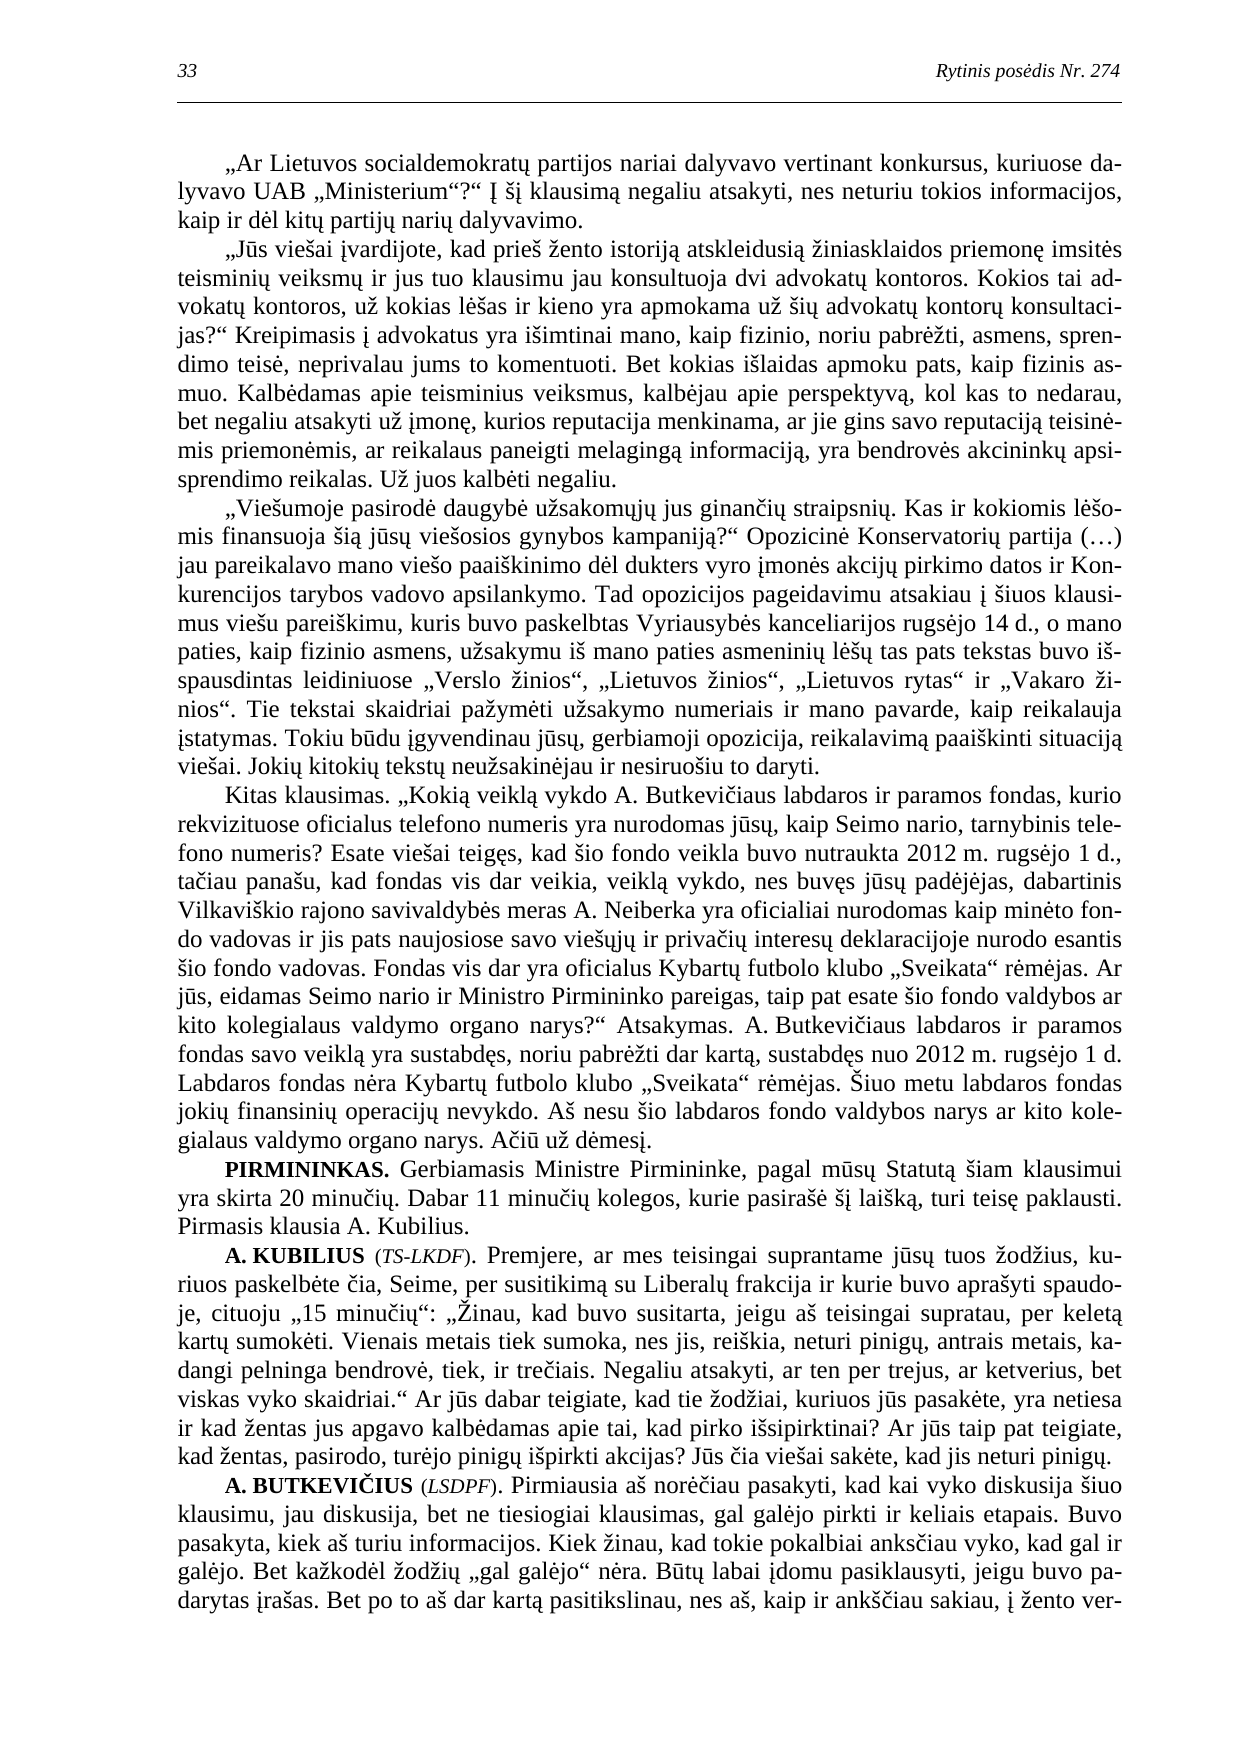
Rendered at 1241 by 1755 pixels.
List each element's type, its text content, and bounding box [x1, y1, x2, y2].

text „Jūs vie­šai įvar­di­jo­te, kad prieš žen­to is­to­ri­ją at­sklei­du­sią ži­niask­lai­dos prie­mo­nę im­si­tės teis­mi­nių veiks­mų ir jus tuo klau­si­mu jau kon­sul­tuo­ja dvi ad­vo­ka­tų kon­to­ros. Ko­kios tai ad­vo­ka­tų kon­to­ros, už ko­kias lė­šas ir kie­no yra ap­mo­ka­ma už šių ad­vo­ka­tų kon­to­rų kon­sul­ta­ci­jas?“ Krei­pi­ma­sis į ad­vo­ka­tus yra iš­im­ti­nai ma­no, kaip fi­zi­nio, no­riu pa­brėž­ti, as­mens, spren­di­mo tei­sė, ne­pri­va­lau jums to ko­men­tuo­ti. Bet ko­kias iš­lai­das ap­mo­ku pats, kaip fi­zi­nis as­muo. Kal­bė­da­mas apie teis­mi­nius veiks­mus, kal­bė­jau apie per­spek­ty­vą, kol kas to ne­da­rau, bet ne­ga­liu at­sa­ky­ti už įmo­nę, ku­rios re­pu­ta­ci­ja men­ki­na­ma, ar jie gins sa­vo re­pu­ta­ci­ją tei­si­nė­mis prie­mo­nė­mis, ar rei­ka­laus pa­neig­ti me­la­gin­gą in­for­ma­ci­ją, yra ben­dro­vės ak­ci­nin­kų ap­si­spren­di­mo rei­ka­las. Už juos kal­bė­ti ne­ga­liu. [177, 234, 1122, 493]
text „Ar Lie­tu­vos so­cial­de­mok­ra­tų par­ti­jos na­riai da­ly­va­vo ver­ti­nant kon­kur­sus, ku­riuo­se da­ly­va­vo UAB „Mi­nis­te­rium“?“ Į šį klau­si­mą ne­ga­liu at­sa­ky­ti, nes ne­tu­riu to­kios in­for­ma­ci­jos, kaip ir dėl ki­tų par­ti­jų na­rių da­ly­va­vi­mo. [177, 148, 1122, 234]
text A. KUBILIUS (TS-LKDF). Prem­je­re, ar mes tei­sin­gai su­pran­ta­me jū­sų tuos žo­džius, ku­riuos pa­skel­bė­te čia, Sei­me, per su­si­ti­ki­mą su Li­be­ra­lų frak­ci­ja ir ku­rie bu­vo ap­ra­šy­ti spau­do­je, ci­tuo­ju „15 mi­nu­čių“: „Ži­nau, kad bu­vo su­si­tar­ta, jei­gu aš tei­sin­gai su­pra­tau, per ke­le­tą kar­tų su­mo­kė­ti. Vie­nais me­tais tiek su­mo­ka, nes jis, reiš­kia, ne­tu­ri pi­ni­gų, ant­rais me­tais, ka­dan­gi pel­nin­ga ben­dro­vė, tiek, ir tre­čiais. Ne­ga­liu at­sa­ky­ti, ar ten per tre­jus, ar ket­ve­rius, bet vis­kas vy­ko skaid­riai.“ Ar jūs da­bar tei­gia­te, kad tie žo­džiai, ku­riuos jūs pa­sa­kė­te, yra ne­tie­sa ir kad žen­tas jus ap­ga­vo kal­bė­da­mas apie tai, kad pir­ko iš­si­pirk­ti­nai? Ar jūs taip pat tei­gia­te, kad žen­tas, pa­si­ro­do, tu­rė­jo pi­ni­gų iš­pirk­ti ak­ci­jas? Jūs čia vie­šai sa­kė­te, kad jis ne­tu­ri pi­ni­gų. [177, 1240, 1122, 1470]
text „Vie­šu­mo­je pa­si­ro­dė dau­gy­bė už­sa­ko­mų­jų jus gi­nan­čių straips­nių. Kas ir ko­kio­mis lė­šo­mis fi­nan­suo­ja šią jū­sų vie­šo­sios gy­ny­bos kam­pa­ni­ją?“ Opo­zi­ci­nė Kon­ser­va­to­rių par­ti­ja (…) jau pa­rei­ka­la­vo ma­no vie­šo pa­aiš­ki­ni­mo dėl duk­ters vy­ro įmo­nės ak­ci­jų pir­ki­mo da­tos ir Kon­ku­ren­ci­jos ta­ry­bos va­do­vo ap­si­lan­ky­mo. Tad opo­zi­ci­jos pa­gei­da­vi­mu at­sa­kiau į šiuos klau­si­mus vie­šu pa­reiš­ki­mu, ku­ris bu­vo pa­skelb­tas Vy­riau­sy­bės kan­ce­lia­ri­jos rug­sė­jo 14 d., o ma­no pa­ties, kaip fi­zi­nio as­mens, už­sa­ky­mu iš ma­no pa­ties as­me­ni­nių lė­šų tas pats teks­tas bu­vo iš­spaus­din­tas lei­di­niuo­se „Ver­slo ži­nios“, „Lie­tu­vos ži­nios“, „Lie­tu­vos ry­tas“ ir „Va­ka­ro ži­nios“. Tie teks­tai skaid­riai pa­žy­mė­ti už­sa­ky­mo nu­me­riais ir ma­no pa­var­de, kaip rei­ka­lau­ja įsta­ty­mas. To­kiu bū­du įgy­ven­di­nau jū­sų, ger­bia­mo­ji opo­zi­ci­ja, rei­ka­la­vi­mą pa­aiš­kin­ti si­tu­a­ci­ją vie­šai. Jo­kių ki­to­kių teks­tų ne­už­sa­ki­nė­jau ir ne­si­ruo­šiu to da­ry­ti. [177, 493, 1122, 780]
text PIRMININKAS. Ger­bia­ma­sis Mi­nist­re Pir­mi­nin­ke, pa­gal mū­sų Sta­tu­tą šiam klau­si­mui yra skir­ta 20 mi­nu­čių. Da­bar 11 mi­nu­čių ko­le­gos, ku­rie pa­si­ra­šė šį laiš­ką, tu­ri tei­sę pa­klaus­ti. Pir­ma­sis klau­sia A. Ku­bi­lius. [177, 1154, 1122, 1240]
text A. BUTKEVIČIUS (LSDPF). Pir­miau­sia aš no­rė­čiau pa­sa­ky­ti, kad kai vy­ko dis­ku­si­ja šiuo klau­si­mu, jau dis­ku­si­ja, bet ne tie­sio­giai klau­si­mas, gal ga­lė­jo pirk­ti ir ke­liais eta­pais. Bu­vo pa­sa­ky­ta, kiek aš tu­riu in­for­ma­ci­jos. Kiek ži­nau, kad to­kie po­kal­biai anks­čiau vy­ko, kad gal ir ga­lė­jo. Bet kaž­ko­dėl žo­džių „gal ga­lė­jo“ nė­ra. Bū­tų la­bai įdo­mu pa­si­klau­sy­ti, jei­gu bu­vo pa­da­ry­tas įra­šas. Bet po to aš dar kar­tą pa­si­tiks­li­nau, nes aš, kaip ir ankš­čiau sa­kiau, į žen­to ver­ [177, 1470, 1122, 1614]
text Ki­tas klau­si­mas. „Ko­kią veik­lą vyk­do A. But­ke­vi­čiaus lab­da­ros ir pa­ra­mos fon­das, ku­rio rek­vi­zi­tuo­se ofi­cia­lus te­le­fo­no nu­me­ris yra nu­ro­do­mas jū­sų, kaip Sei­mo na­rio, tar­ny­bi­nis te­le­fo­no nu­me­ris? Esa­te vie­šai tei­gęs, kad šio fon­do veik­la bu­vo nu­trauk­ta 2012 m. rug­sė­jo 1 d., ta­čiau pa­na­šu, kad fon­das vis dar vei­kia, veik­lą vyk­do, nes bu­vęs jū­sų pa­dė­jė­jas, da­bar­ti­nis Vil­ka­viš­kio ra­jo­no sa­vi­val­dy­bės me­ras A. Ne­iber­ka yra ofi­cia­liai nu­ro­do­mas kaip mi­nė­to fon­do va­do­vas ir jis pats nau­jo­sio­se sa­vo vie­šų­jų ir pri­va­čių in­te­re­sų de­kla­ra­ci­jo­je nu­ro­do esan­tis šio fon­do va­do­vas. Fon­das vis dar yra ofi­cia­lus Ky­bar­tų fut­bo­lo klu­bo „Svei­ka­ta“ rė­mė­jas. Ar jūs, ei­da­mas Sei­mo na­rio ir Mi­nist­ro Pir­mi­nin­ko pa­rei­gas, taip pat esa­te šio fon­do val­dy­bos ar ki­to ko­le­gia­laus val­dy­mo or­ga­no na­rys?“ At­sa­ky­mas. A. But­ke­vi­čiaus lab­da­ros ir pa­ra­mos fon­das sa­vo veik­lą yra su­stab­dęs, no­riu pa­brėž­ti dar kar­tą, su­stab­dęs nuo 2012 m. rug­sė­jo 1 d. Lab­da­ros fon­das nė­ra Ky­bar­tų fut­bo­lo klu­bo „Svei­ka­ta“ rė­mė­jas. Šiuo me­tu lab­da­ros fon­das jo­kių fi­nan­si­nių ope­ra­ci­jų ne­vyk­do. Aš ne­su šio lab­da­ros fon­do val­dy­bos na­rys ar ki­to ko­le­gia­laus val­dy­mo or­ga­no na­rys. Ačiū už dė­me­sį. [177, 780, 1122, 1154]
